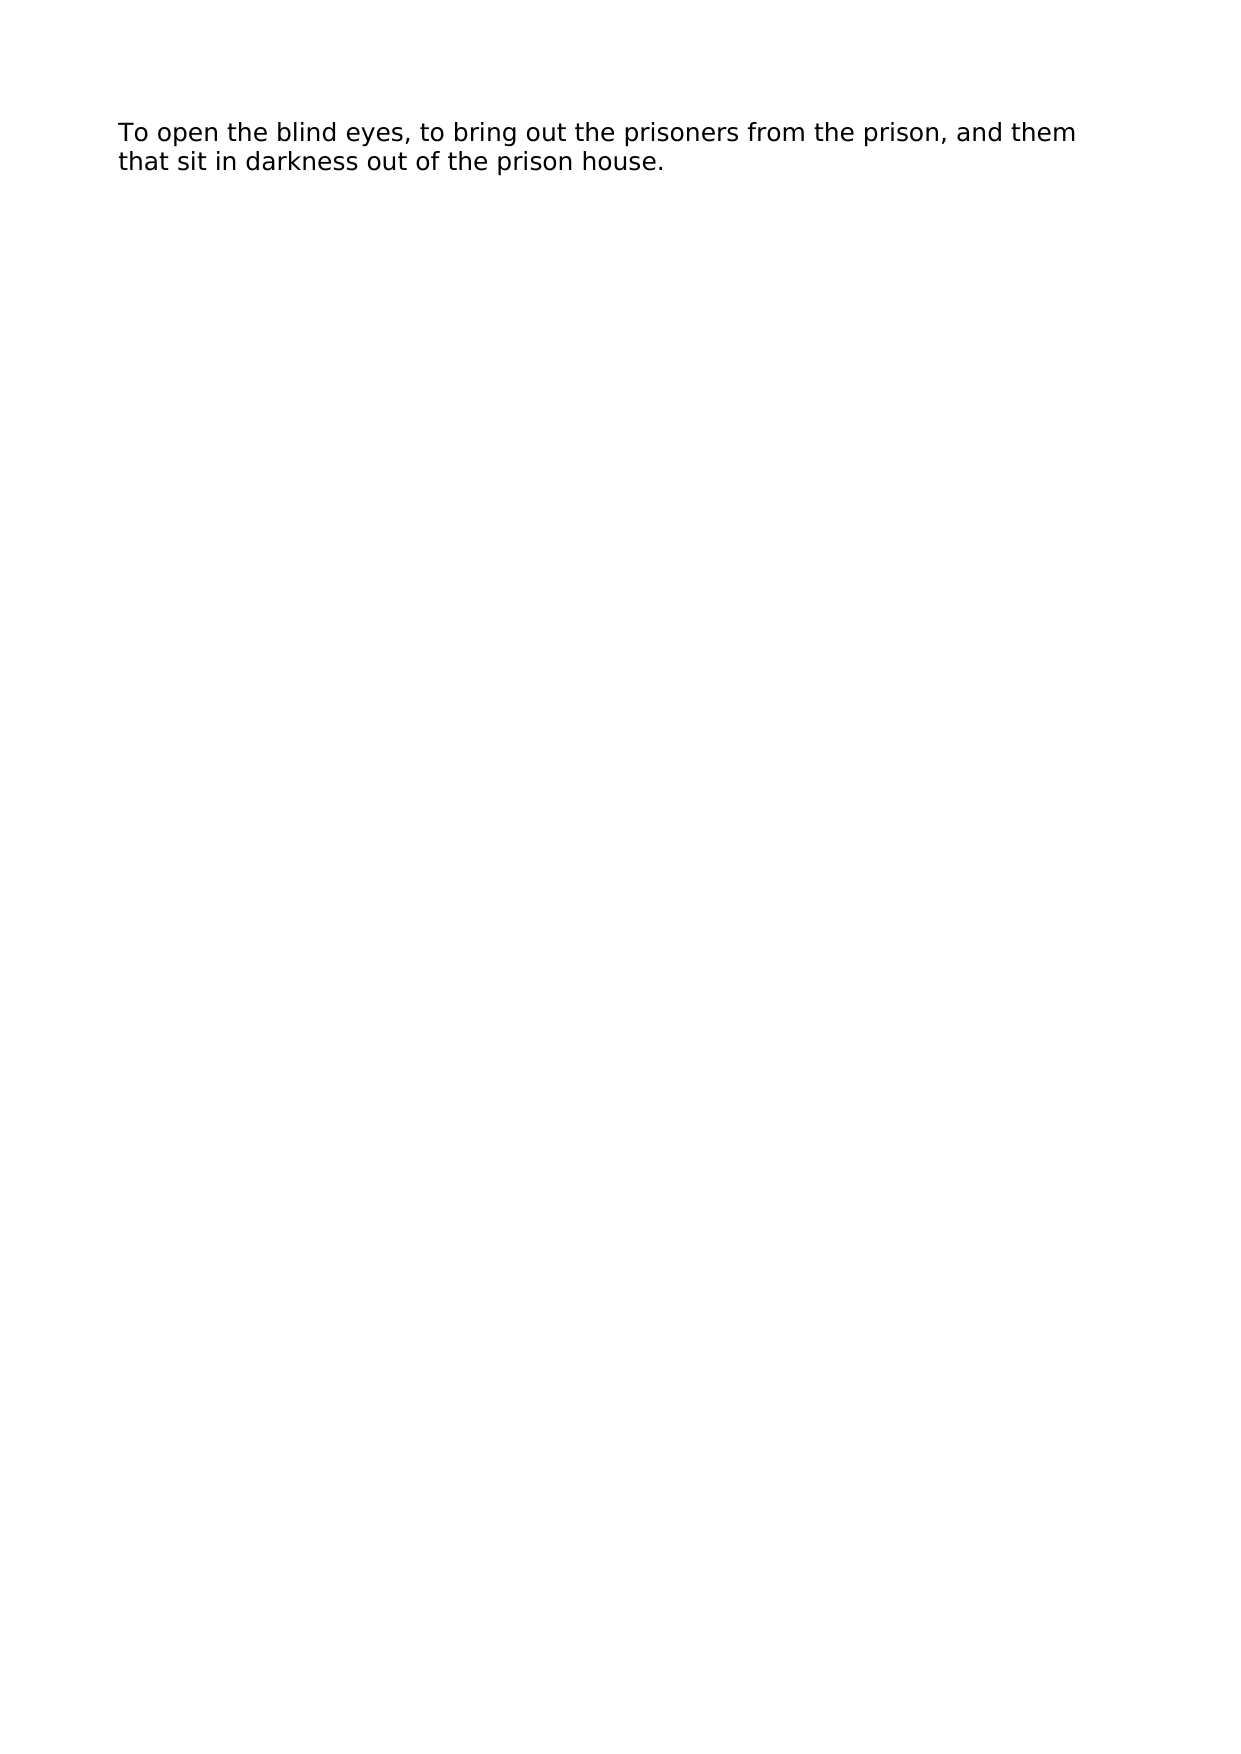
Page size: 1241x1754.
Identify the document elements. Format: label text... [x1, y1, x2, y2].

text To open the blind eyes, to bring out the prisoners from the prison, and them that sit in darkness out of the prison house. [118, 118, 1122, 176]
